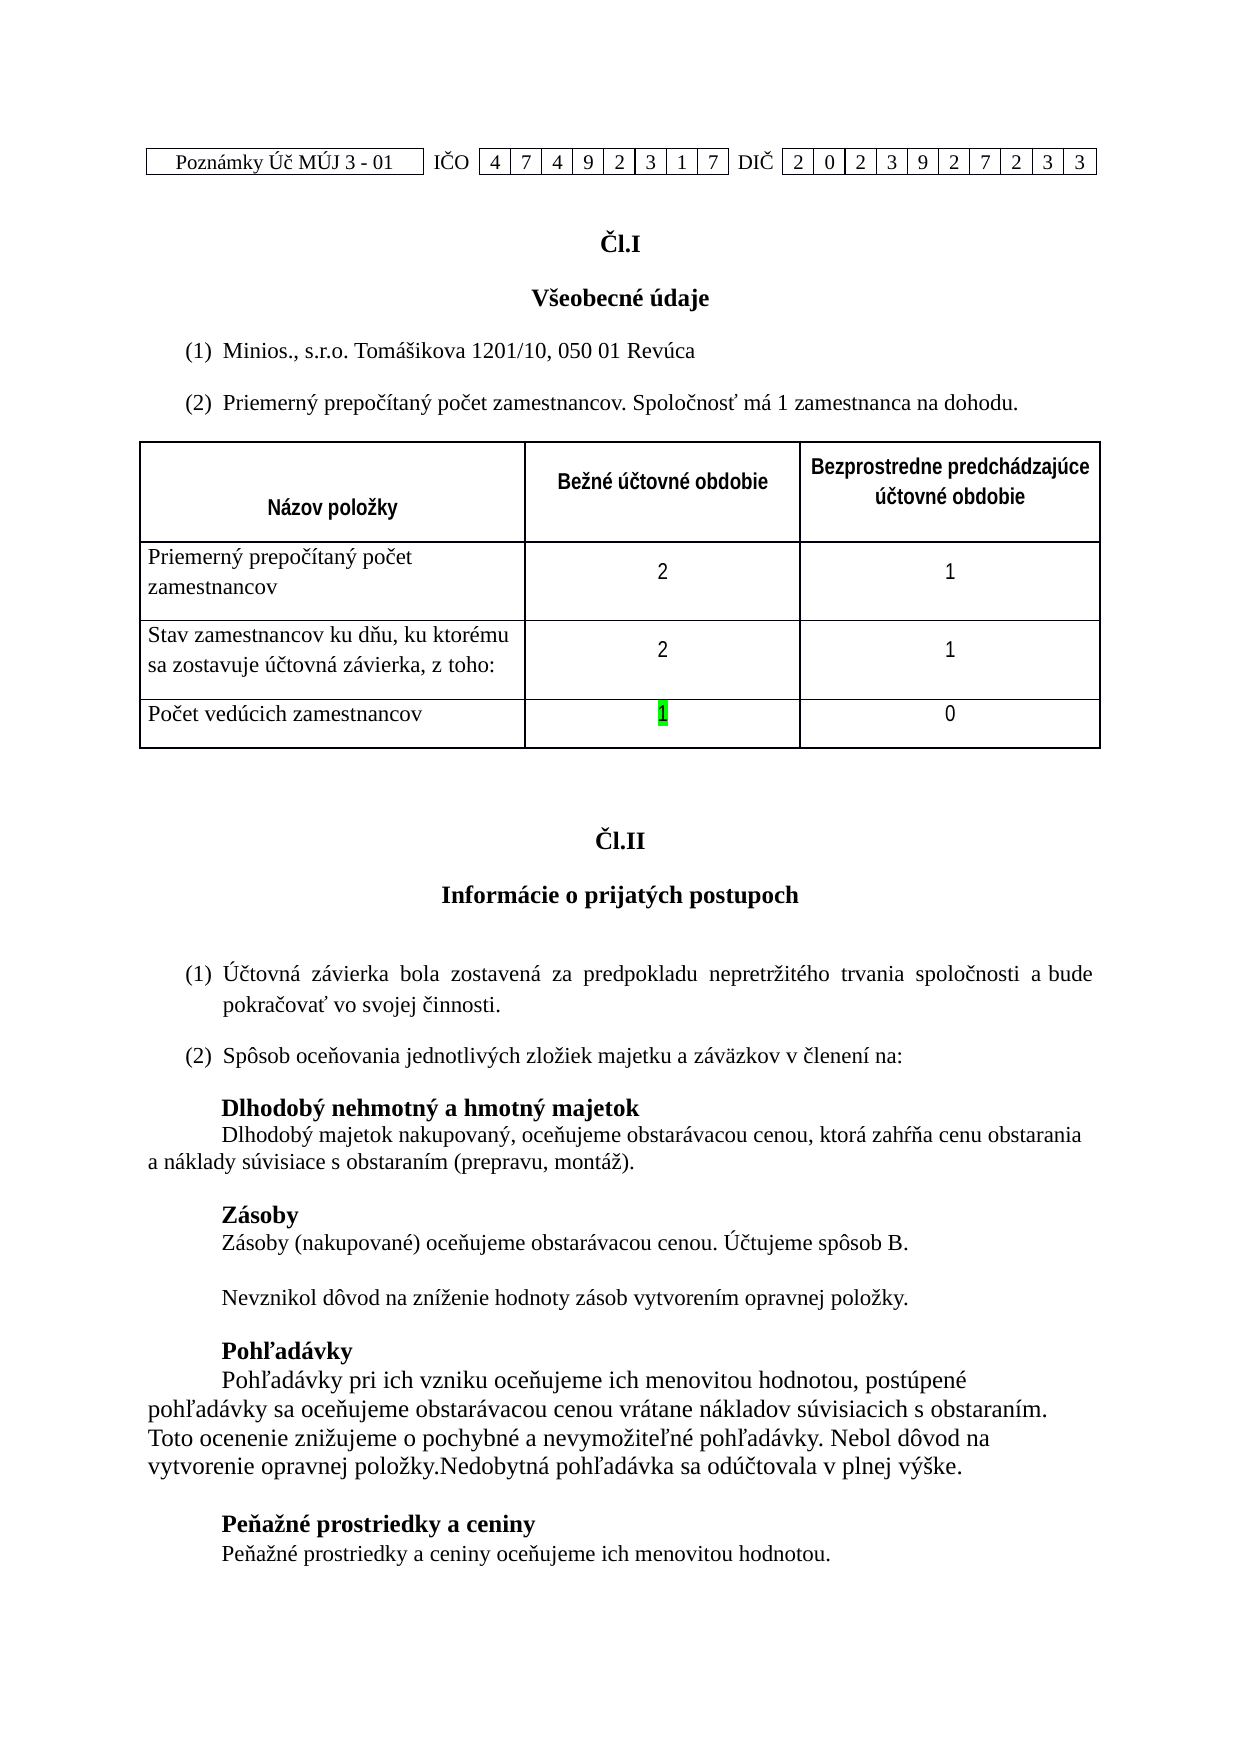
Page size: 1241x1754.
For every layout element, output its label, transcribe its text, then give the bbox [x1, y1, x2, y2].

table_header 2 [939, 149, 969, 174]
table_cell 1 [526, 700, 799, 747]
table_header 7 [698, 149, 728, 174]
table_header 3 [1033, 149, 1063, 174]
table_cell Počet vedúcich zamestnancov [141, 700, 524, 747]
text Zásoby (nakupované) oceňujeme obstarávacou cenou. Účtujeme spôsob B. [148, 1229, 1093, 1256]
text Dlhodobý majetok nakupovaný, oceňujeme obstarávacou cenou, ktorá zahŕňa cenu obstarania a náklady súvisiace s obstaraním (prepravu, montáž). [148, 1122, 1093, 1174]
table_header 2 [1001, 149, 1032, 174]
table_cell 1 [801, 621, 1099, 699]
table_header 3 [636, 149, 666, 174]
table_header Bezprostredne predchádzajúce účtovné obdobie [801, 443, 1099, 541]
table_cell 0 [801, 700, 1099, 747]
table_header IČO [424, 148, 479, 174]
table_cell 2 [526, 621, 799, 699]
table_cell 2 [526, 543, 799, 620]
list Účtovná závierka bola zostavená za predpokladu nepretržitého trvania spoločnosti a bude pokračovať vo svojej činnosti. [185, 961, 1093, 1017]
table_header 4 [480, 149, 510, 174]
table_header 9 [573, 149, 603, 174]
table_header 2 [783, 149, 813, 174]
table_cell 1 [801, 543, 1099, 620]
table_header 9 [908, 149, 938, 174]
text Čl.II [148, 826, 1093, 855]
table_header 2 [846, 149, 876, 174]
text Informácie o prijatých postupoch [148, 880, 1093, 909]
table_cell Stav zamestnancov ku dňu, ku ktorému sa zostavuje účtovná závierka, z toho: [141, 621, 524, 699]
table_header DIČ [729, 148, 782, 174]
table_cell Priemerný prepočítaný počet zamestnancov [141, 543, 524, 620]
table_header 0 [814, 149, 844, 174]
text Pohľadávky [148, 1336, 1093, 1365]
text Peňažné prostriedky a ceniny oceňujeme ich menovitou hodnotou. [148, 1538, 1093, 1566]
text Peňažné prostriedky a ceniny [148, 1509, 1093, 1538]
table_header Bežné účtovné obdobie [526, 443, 799, 541]
list Priemerný prepočítaný počet zamestnancov. Spoločnosť má 1 zamestnanca na dohodu. [185, 389, 1093, 416]
table_header 3 [877, 149, 907, 174]
table_header Názov položky [141, 443, 524, 541]
table_header 7 [511, 149, 541, 174]
text Nevznikol dôvod na zníženie hodnoty zásob vytvorením opravnej položky. [148, 1284, 1093, 1310]
list Minios., s.r.o. Tomášikova 1201/10, 050 01 Revúca [185, 337, 1093, 363]
text Dlhodobý nehmotný a hmotný majetok [177, 1093, 1093, 1122]
text Všeobecné údaje [148, 283, 1093, 312]
table_header 1 [667, 149, 697, 174]
text Zásoby [177, 1201, 1093, 1229]
list Spôsob oceňovania jednotlivých zložiek majetku a záväzkov v členení na: [185, 1042, 1093, 1068]
table_header 2 [604, 149, 634, 174]
table_header 4 [542, 149, 572, 174]
text Pohľadávky pri ich vzniku oceňujeme ich menovitou hodnotou, postúpené pohľadávky sa oceňujeme obstarávacou cenou vrátane nákladov súvisiacich s obstaraním. Toto ocenenie znižujeme o pochybné a nevymožiteľné pohľadávky. Nebol dôvod na vytvorenie opravnej položky.Nedobytná pohľadávka sa odúčtovala v plnej výške. [148, 1365, 1093, 1480]
table_header Poznámky Úč MÚJ 3 - 01 [147, 149, 423, 174]
text Čl.I [148, 229, 1093, 258]
table_header 3 [1064, 149, 1096, 174]
table_header 7 [970, 149, 1000, 174]
